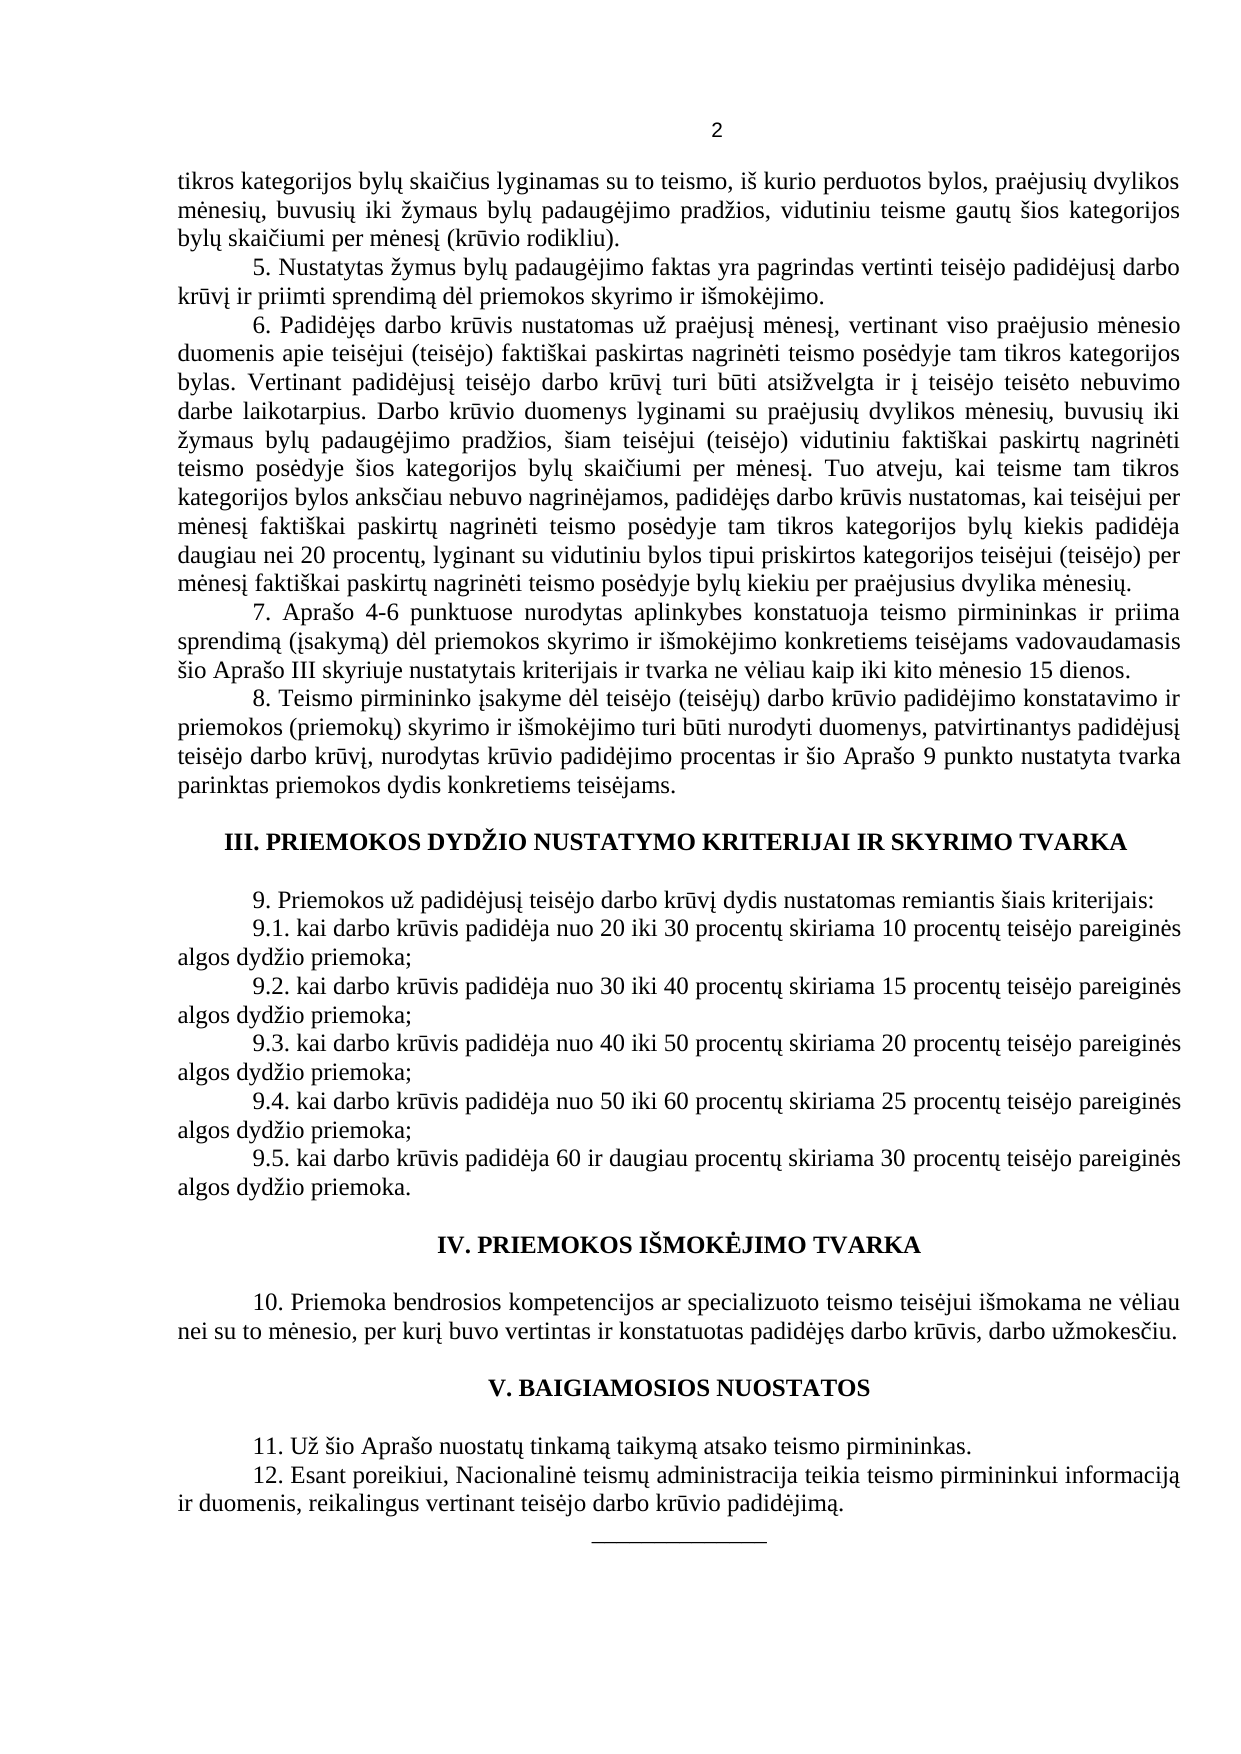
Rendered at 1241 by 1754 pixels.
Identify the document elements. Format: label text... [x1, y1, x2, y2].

text V. BAIGIAMOSIOS NUOSTATOS [177, 1373, 1181, 1402]
text 6. Padidėjęs darbo krūvis nustatomas už praėjusį mėnesį, vertinant viso praėjusio mėnesio duomenis apie teisėjui (teisėjo) faktiškai paskirtas nagrinėti teismo posėdyje tam tikros kategorijos bylas. Vertinant padidėjusį teisėjo darbo krūvį turi būti atsižvelgta ir į teisėjo teisėto nebuvimo darbe laikotarpius. Darbo krūvio duomenys lyginami su praėjusių dvylikos mėnesių, buvusių iki žymaus bylų padaugėjimo pradžios, šiam teisėjui (teisėjo) vidutiniu faktiškai paskirtų nagrinėti teismo posėdyje šios kategorijos bylų skaičiumi per mėnesį. Tuo atveju, kai teisme tam tikros kategorijos bylos anksčiau nebuvo nagrinėjamos, padidėjęs darbo krūvis nustatomas, kai teisėjui per mėnesį faktiškai paskirtų nagrinėti teismo posėdyje tam tikros kategorijos bylų kiekis padidėja daugiau nei 20 procentų, lyginant su vidutiniu bylos tipui priskirtos kategorijos teisėjui (teisėjo) per mėnesį faktiškai paskirtų nagrinėti teismo posėdyje bylų kiekiu per praėjusius dvylika mėnesių. [177, 310, 1181, 597]
text 9.5. kai darbo krūvis padidėja 60 ir daugiau procentų skiriama 30 procentų teisėjo pareiginės algos dydžio priemoka. [177, 1143, 1181, 1201]
text 9.2. kai darbo krūvis padidėja nuo 30 iki 40 procentų skiriama 15 procentų teisėjo pareiginės algos dydžio priemoka; [177, 971, 1181, 1028]
text IV. PRIEMOKOS IŠMOKĖJIMO TVARKA [177, 1230, 1181, 1258]
text 11. Už šio Aprašo nuostatų tinkamą taikymą atsako teismo pirmininkas. [177, 1431, 1181, 1460]
text III. PRIEMOKOS DYDŽIO NUSTATYMO KRITERIJAI IR SKYRIMO TVARKA [177, 827, 1181, 856]
text 9. Priemokos už padidėjusį teisėjo darbo krūvį dydis nustatomas remiantis šiais kriterijais: [177, 885, 1181, 913]
text 8. Teismo pirmininko įsakyme dėl teisėjo (teisėjų) darbo krūvio padidėjimo konstatavimo ir priemokos (priemokų) skyrimo ir išmokėjimo turi būti nurodyti duomenys, patvirtinantys padidėjusį teisėjo darbo krūvį, nurodytas krūvio padidėjimo procentas ir šio Aprašo 9 punkto nustatyta tvarka parinktas priemokos dydis konkretiems teisėjams. [177, 683, 1181, 798]
text 12. Esant poreikiui, Nacionalinė teismų administracija teikia teismo pirmininkui informaciją ir duomenis, reikalingus vertinant teisėjo darbo krūvio padidėjimą. [177, 1460, 1181, 1517]
text tikros kategorijos bylų skaičius lyginamas su to teismo, iš kurio perduotos bylos, praėjusių dvylikos mėnesių, buvusių iki žymaus bylų padaugėjimo pradžios, vidutiniu teisme gautų šios kategorijos bylų skaičiumi per mėnesį (krūvio rodikliu). [177, 166, 1181, 252]
text 7. Aprašo 4-6 punktuose nurodytas aplinkybes konstatuoja teismo pirmininkas ir priima sprendimą (įsakymą) dėl priemokos skyrimo ir išmokėjimo konkretiems teisėjams vadovaudamasis šio Aprašo III skyriuje nustatytais kriterijais ir tvarka ne vėliau kaip iki kito mėnesio 15 dienos. [177, 597, 1181, 683]
text 9.1. kai darbo krūvis padidėja nuo 20 iki 30 procentų skiriama 10 procentų teisėjo pareiginės algos dydžio priemoka; [177, 913, 1181, 971]
text 9.4. kai darbo krūvis padidėja nuo 50 iki 60 procentų skiriama 25 procentų teisėjo pareiginės algos dydžio priemoka; [177, 1086, 1181, 1143]
text 5. Nustatytas žymus bylų padaugėjimo faktas yra pagrindas vertinti teisėjo padidėjusį darbo krūvį ir priimti sprendimą dėl priemokos skyrimo ir išmokėjimo. [177, 252, 1181, 310]
text 9.3. kai darbo krūvis padidėja nuo 40 iki 50 procentų skiriama 20 procentų teisėjo pareiginės algos dydžio priemoka; [177, 1028, 1181, 1086]
text 10. Priemoka bendrosios kompetencijos ar specializuoto teismo teisėjui išmokama ne vėliau nei su to mėnesio, per kurį buvo vertintas ir konstatuotas padidėjęs darbo krūvis, darbo užmokesčiu. [177, 1287, 1181, 1345]
text ______________ [177, 1517, 1181, 1546]
